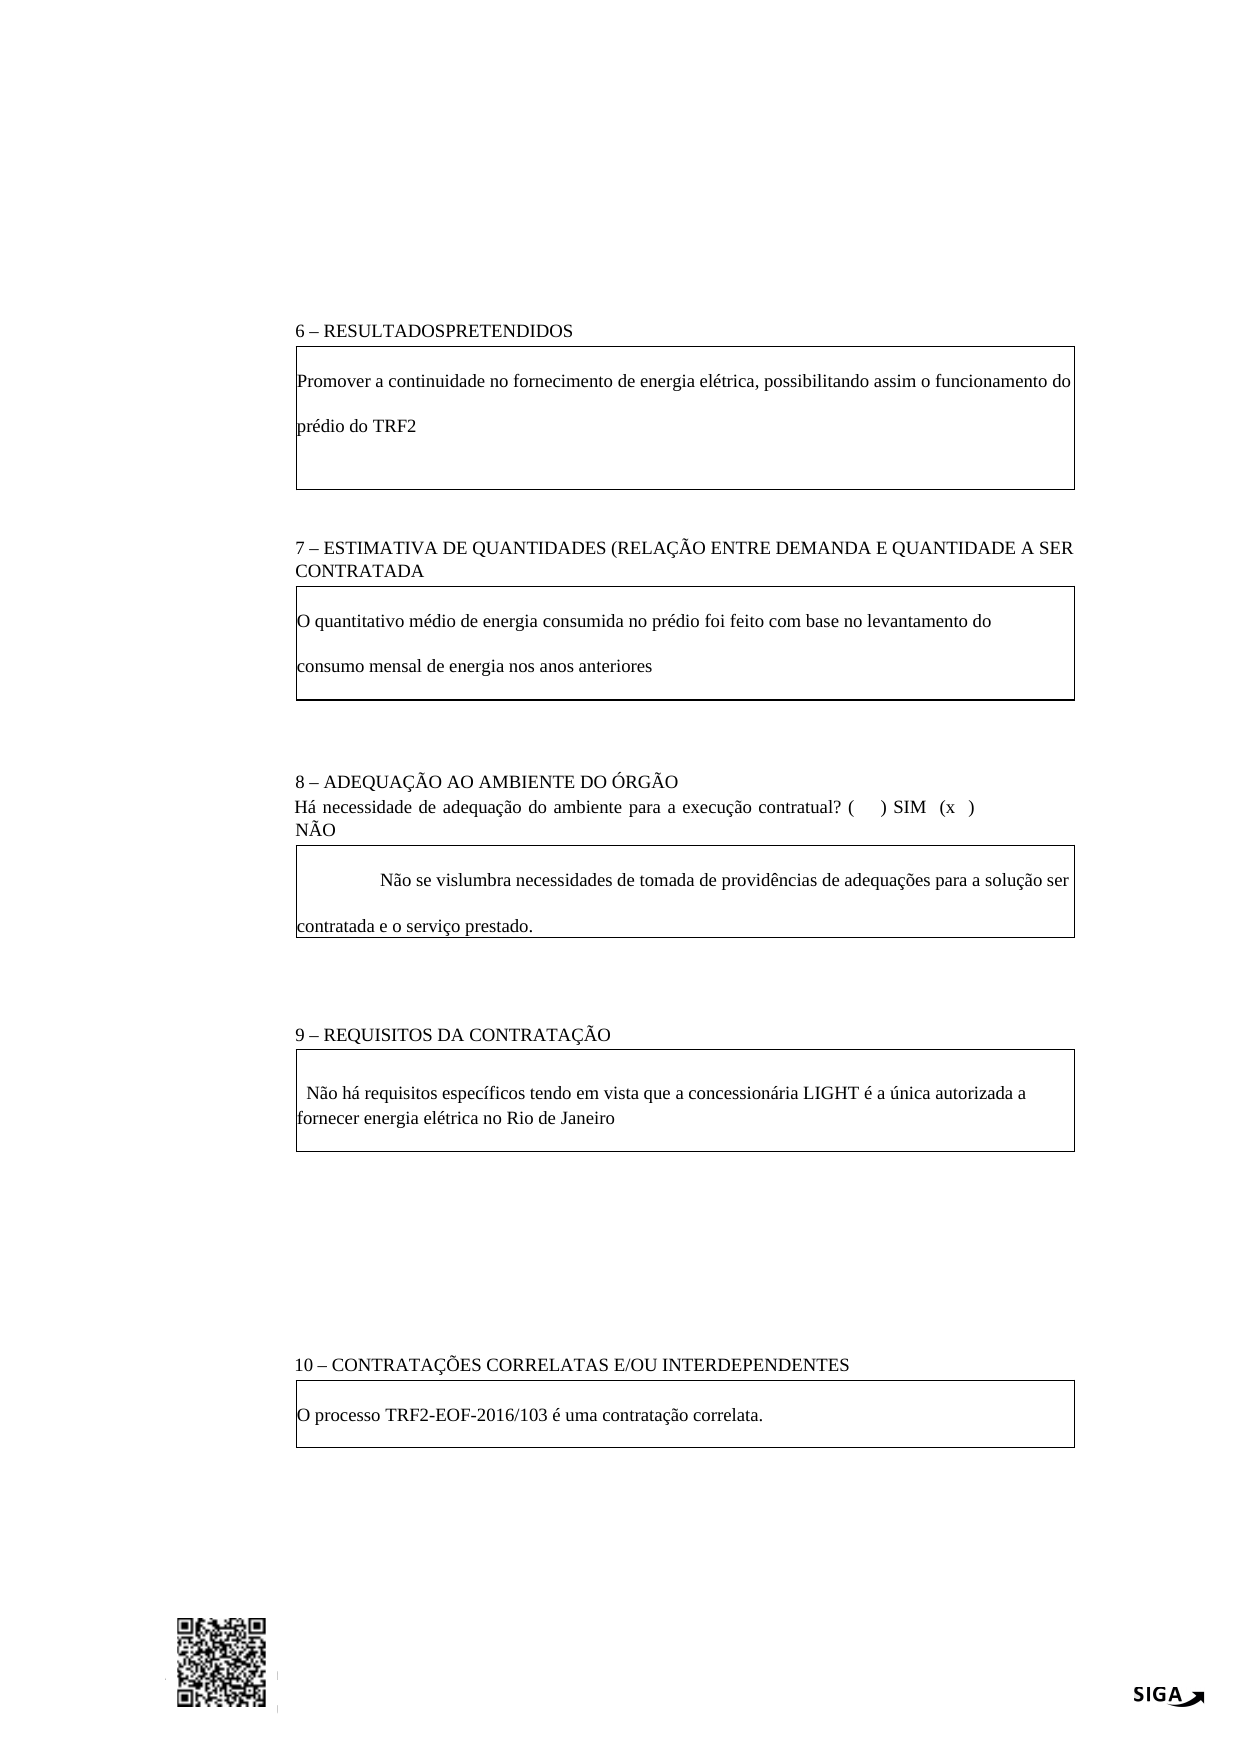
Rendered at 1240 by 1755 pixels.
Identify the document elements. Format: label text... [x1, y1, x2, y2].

subtitle 7 – ESTIMATIVA DE QUANTIDADES (RELAÇÃO ENTRE DEMANDA E QUANTIDADE A SER CONTRATADA [295, 537, 1075, 582]
text O quantitativo médio de energia consumida no prédio foi feito com base no levantamento do [297, 608, 1074, 631]
text prédio do TRF2 [297, 414, 1074, 437]
text 10 – CONTRATAÇÕES CORRELATAS E/OU INTERDEPENDENTES [294, 1354, 1075, 1376]
subtitle 9 – REQUISITOS DA CONTRATAÇÃO [295, 1024, 1075, 1045]
text Há necessidade de adequação do ambiente para a execução contratual? ( ) SIM (x ) NÃO [294, 796, 976, 841]
text Não há requisitos específicos tendo em vista que a concessionária LIGHT é a única autorizada a fornecer energia elétrica no Rio de Janeiro [297, 1072, 1074, 1128]
text Não se vislumbra necessidades de tomada de providências de adequações para a solução ser [297, 867, 1074, 890]
text Promover a continuidade no fornecimento de energia elétrica, possibilitando assim o funcionamento do [297, 369, 1074, 391]
text consumo mensal de energia nos anos anteriores [297, 654, 1074, 677]
subtitle 8 – ADEQUAÇÃO AO AMBIENTE DO ÓRGÃO [295, 771, 1075, 792]
text contratada e o serviço prestado. [297, 913, 1074, 937]
text O processo TRF2-EOF-2016/103 é uma contratação correlata. [297, 1402, 1074, 1425]
subtitle 6 – RESULTADOSPRETENDIDOS [295, 320, 1075, 342]
